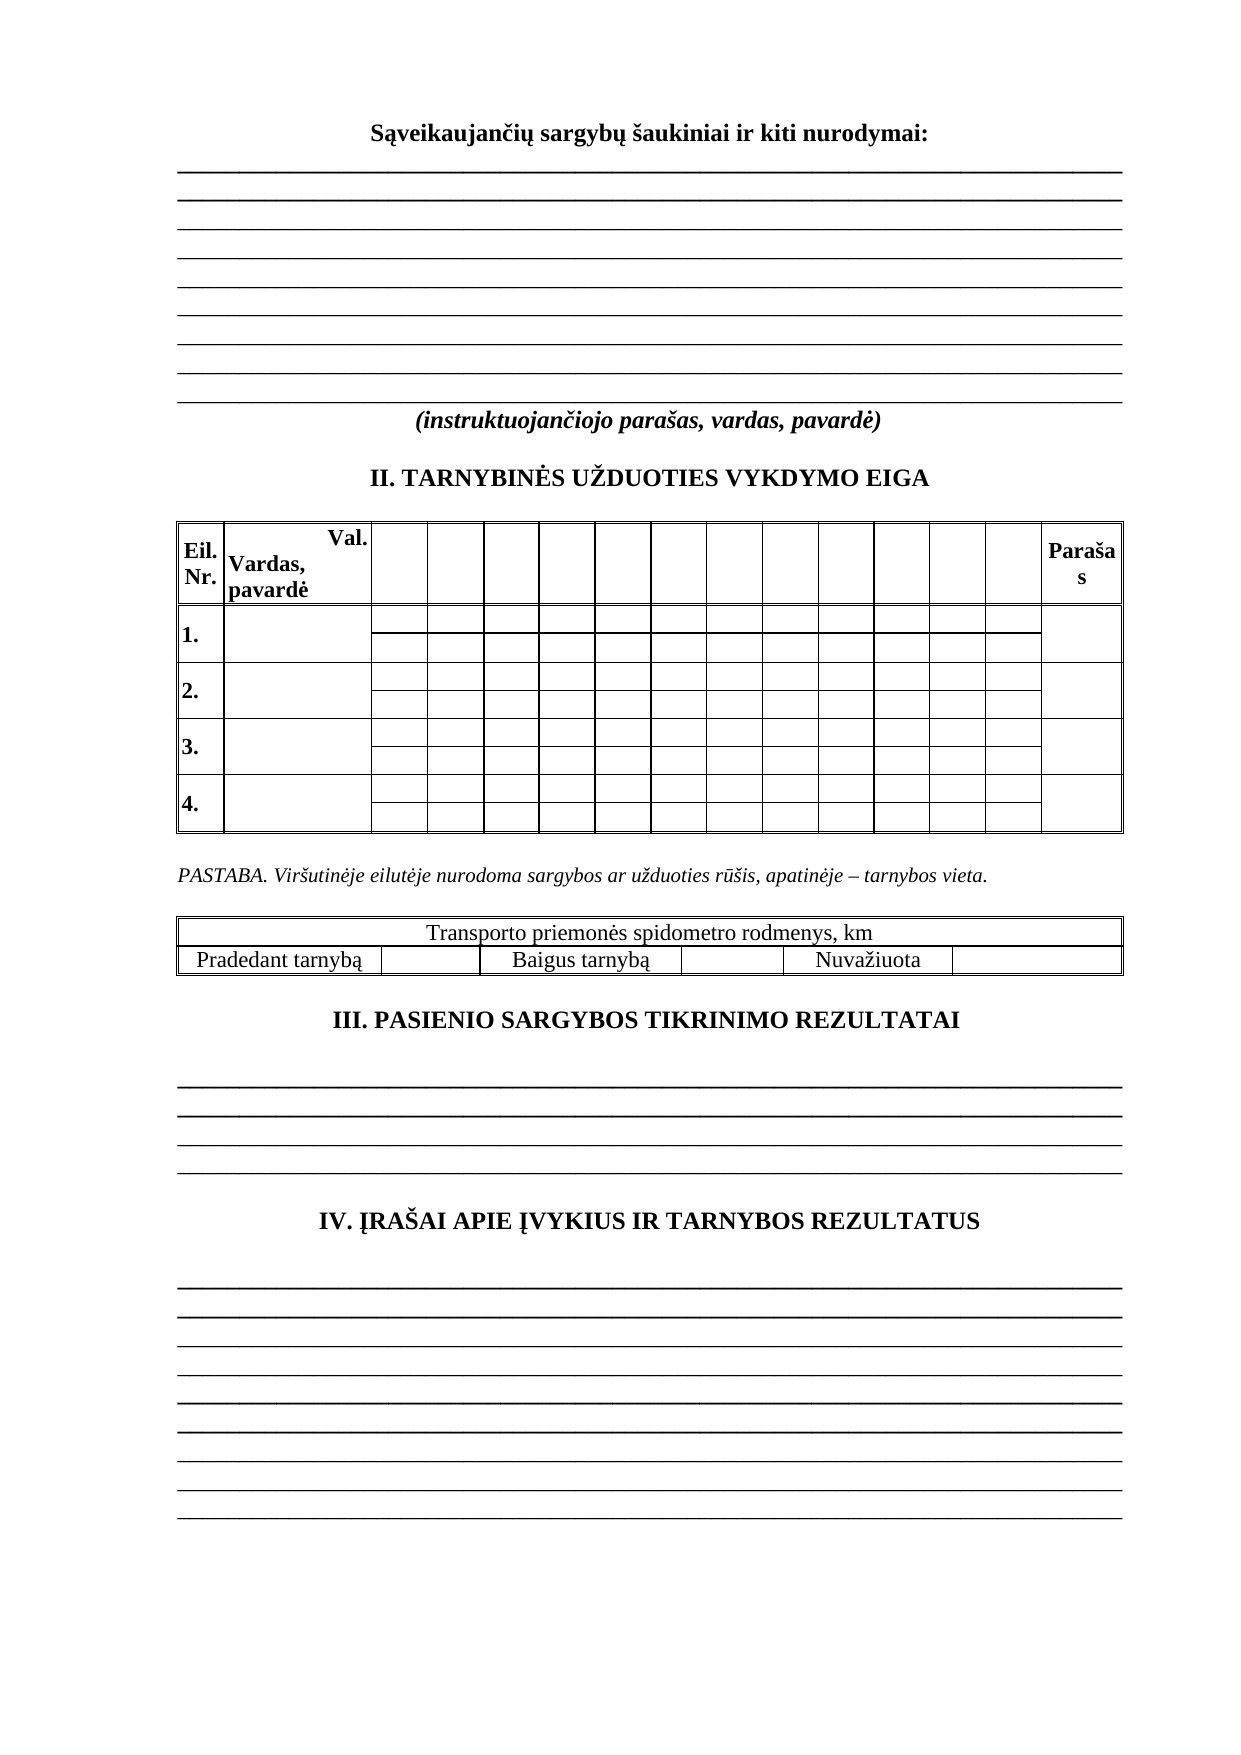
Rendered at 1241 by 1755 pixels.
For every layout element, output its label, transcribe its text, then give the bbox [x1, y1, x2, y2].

table_cell [596, 606, 650, 632]
text Sąveikaujančių sargybų šaukiniai ir kiti nurodymai: [177, 118, 1122, 147]
text _ [177, 1062, 1122, 1087]
table_cell [428, 606, 483, 632]
table_cell Pradedant tarnybą [179, 947, 381, 973]
table_cell [930, 803, 985, 831]
table_cell [485, 775, 538, 801]
table_cell 1. [179, 606, 223, 662]
text PASTABA. Viršutinėje eilutėje nurodoma sargybos ar užduoties rūšis, apatinėje – tarnybos vieta. [177, 863, 1122, 887]
text _ [177, 176, 1122, 200]
table_cell [763, 719, 818, 746]
table_cell [372, 606, 427, 632]
table_header [652, 524, 706, 603]
table_cell [428, 691, 483, 718]
table_cell Baigus tarnybą [481, 947, 681, 973]
table_cell [382, 947, 479, 973]
table_cell [930, 663, 985, 690]
text _ [177, 1465, 1122, 1490]
table_cell [540, 747, 594, 773]
text _ [177, 1321, 1122, 1346]
table_cell [428, 663, 483, 690]
table_cell [930, 634, 985, 662]
table_cell [819, 691, 873, 718]
table_cell [372, 775, 427, 801]
table_cell [652, 719, 706, 746]
table_cell [819, 803, 873, 831]
text _ [177, 204, 1122, 229]
table_cell [428, 747, 483, 773]
table_cell [428, 775, 483, 801]
text (instruktuojančiojo parašas, vardas, pavardė) [177, 406, 1122, 434]
text _ [177, 1148, 1122, 1173]
table_cell [707, 747, 762, 773]
table_cell [986, 719, 1041, 746]
table_cell [763, 606, 818, 632]
table_cell [372, 803, 427, 831]
text _ [177, 1120, 1122, 1145]
table_cell [540, 663, 594, 690]
table_cell [652, 606, 706, 632]
table_header Transporto priemonės spidometro rodmenys, km [179, 919, 1121, 945]
text _ [177, 1378, 1122, 1403]
table_cell [540, 606, 594, 632]
table_cell [707, 606, 762, 632]
text _ [177, 1350, 1122, 1375]
table_cell [596, 803, 650, 831]
table_cell [225, 663, 371, 718]
table_cell [930, 719, 985, 746]
table_cell [596, 663, 650, 690]
table_cell [596, 747, 650, 773]
table_cell [763, 663, 818, 690]
table_cell [875, 719, 929, 746]
table_header [540, 524, 594, 603]
table_cell [652, 691, 706, 718]
text _ [177, 147, 1122, 172]
table_cell [953, 947, 1121, 973]
table_cell 3. [179, 719, 223, 773]
table_cell [372, 747, 427, 773]
table_cell [930, 606, 985, 632]
table_header Parašas [1042, 524, 1121, 603]
table_cell [652, 747, 706, 773]
text II. TARNYBINĖS UŽDUOTIES VYKDYMO EIGA [177, 463, 1122, 492]
table_cell [485, 663, 538, 690]
table_cell [707, 634, 762, 662]
table_cell [428, 634, 483, 662]
table_cell [986, 747, 1041, 773]
text _ [177, 1407, 1122, 1432]
text III. PASIENIO SARGYBOS TIKRINIMO REZULTATAI [177, 1005, 1122, 1033]
table_cell [875, 803, 929, 831]
table_cell [819, 747, 873, 773]
table_cell [1042, 606, 1121, 662]
table_header [986, 524, 1041, 603]
table_cell [540, 775, 594, 801]
text _ [177, 377, 1122, 402]
table_cell Nuvažiuota [784, 947, 952, 973]
table_cell [930, 747, 985, 773]
table_cell [875, 634, 929, 662]
table_cell [986, 606, 1041, 632]
table_header [763, 524, 818, 603]
text _ [177, 1436, 1122, 1461]
table_cell [596, 691, 650, 718]
table_cell [596, 775, 650, 801]
table_header [596, 524, 650, 603]
table_cell [707, 775, 762, 801]
table_cell [707, 691, 762, 718]
table_cell [819, 606, 873, 632]
table_cell [819, 719, 873, 746]
text _ [177, 233, 1122, 258]
table_header [707, 524, 762, 603]
table_header [819, 524, 873, 603]
table_cell [875, 691, 929, 718]
table_cell [986, 691, 1041, 718]
table_cell [875, 775, 929, 801]
table_cell [485, 634, 538, 662]
table_cell [819, 775, 873, 801]
table_cell [1042, 775, 1121, 831]
table_cell [652, 663, 706, 690]
table_cell [819, 663, 873, 690]
table_cell [986, 663, 1041, 690]
table_cell 4. [179, 775, 223, 831]
table_cell [763, 747, 818, 773]
table_cell [707, 719, 762, 746]
table_cell [986, 803, 1041, 831]
table_header Eil. Nr. [179, 524, 223, 603]
table_cell [540, 719, 594, 746]
table_cell [707, 663, 762, 690]
table_cell [485, 719, 538, 746]
table_cell [875, 606, 929, 632]
table_cell [1042, 719, 1121, 773]
table_cell [225, 606, 371, 662]
table_cell [930, 775, 985, 801]
table_cell [875, 747, 929, 773]
text _ [177, 319, 1122, 344]
table_header [372, 524, 427, 603]
table_cell [986, 634, 1041, 662]
table_cell [763, 691, 818, 718]
table_header [485, 524, 538, 603]
table_cell [372, 634, 427, 662]
table_cell [707, 803, 762, 831]
table_cell [372, 663, 427, 690]
table_cell [372, 691, 427, 718]
table_header [930, 524, 985, 603]
table_cell [372, 719, 427, 746]
text _ [177, 1493, 1122, 1518]
text _ [177, 1263, 1122, 1288]
table_cell [428, 803, 483, 831]
text _ [177, 1292, 1122, 1317]
table_cell [540, 691, 594, 718]
table_cell [1042, 663, 1121, 718]
table_header [875, 524, 929, 603]
table_cell 2. [179, 663, 223, 718]
table_cell [763, 803, 818, 831]
table_header [428, 524, 483, 603]
table_cell [485, 803, 538, 831]
table_cell [875, 663, 929, 690]
table_cell [986, 775, 1041, 801]
table_cell [763, 634, 818, 662]
table_cell [485, 691, 538, 718]
table_header Val. Vardas, pavardė [225, 524, 371, 603]
table_cell [763, 775, 818, 801]
text _ [177, 1091, 1122, 1116]
table_cell [682, 947, 783, 973]
table_cell [819, 634, 873, 662]
table_cell [652, 775, 706, 801]
text IV. ĮRAŠAI APIE ĮVYKIUS IR TARNYBOS REZULTATUS [177, 1206, 1122, 1235]
table_cell [428, 719, 483, 746]
table_cell [540, 803, 594, 831]
text _ [177, 291, 1122, 315]
table_cell [930, 691, 985, 718]
table_cell [596, 634, 650, 662]
table_cell [652, 803, 706, 831]
table_cell [540, 634, 594, 662]
text _ [177, 262, 1122, 287]
table_cell [596, 719, 650, 746]
table_cell [485, 606, 538, 632]
table_cell [652, 634, 706, 662]
table_cell [485, 747, 538, 773]
table_cell [225, 719, 371, 773]
text _ [177, 348, 1122, 373]
table_cell [225, 775, 371, 831]
